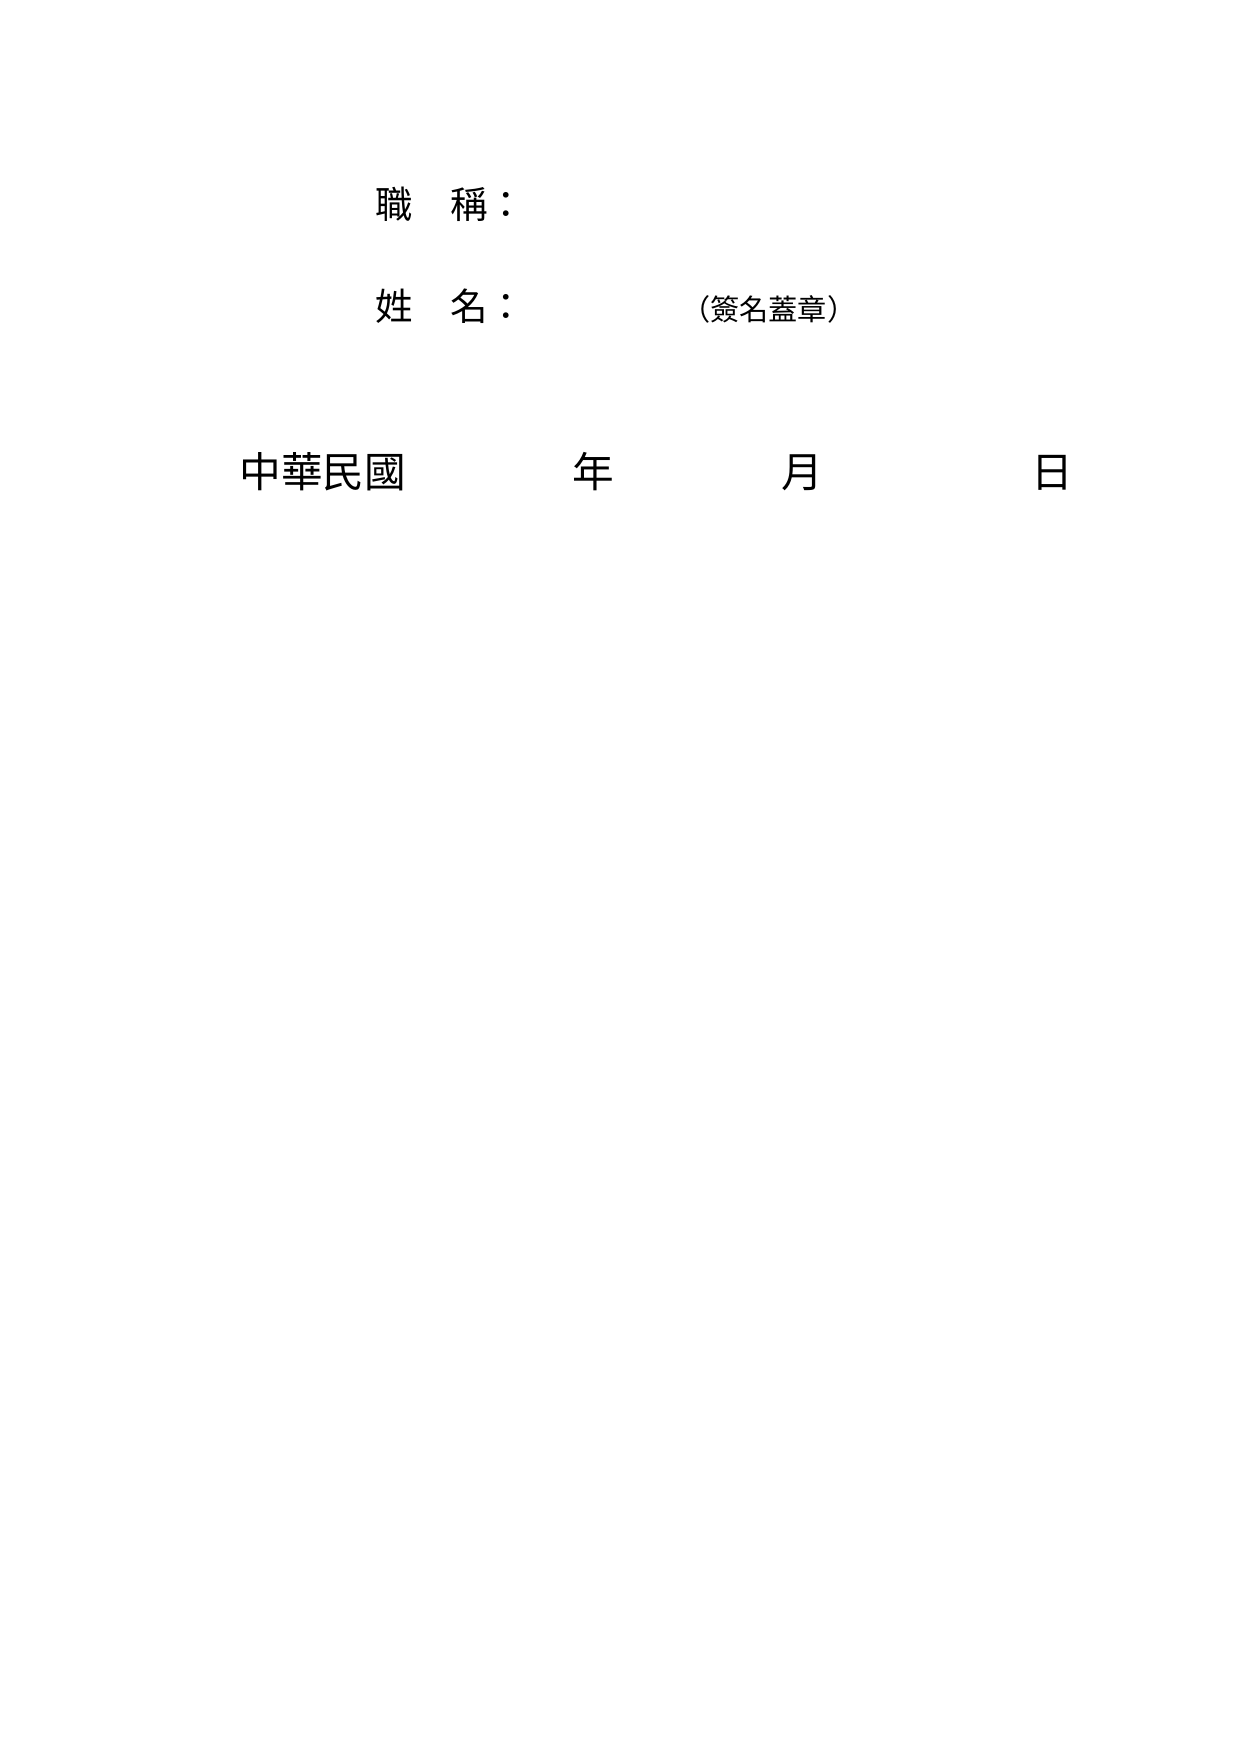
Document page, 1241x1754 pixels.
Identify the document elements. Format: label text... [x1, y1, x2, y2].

text 中華民國 年 月 日 [187, 432, 1125, 507]
text 姓 名： （簽名蓋章） [187, 267, 1125, 342]
text 職 稱： [187, 164, 1125, 239]
